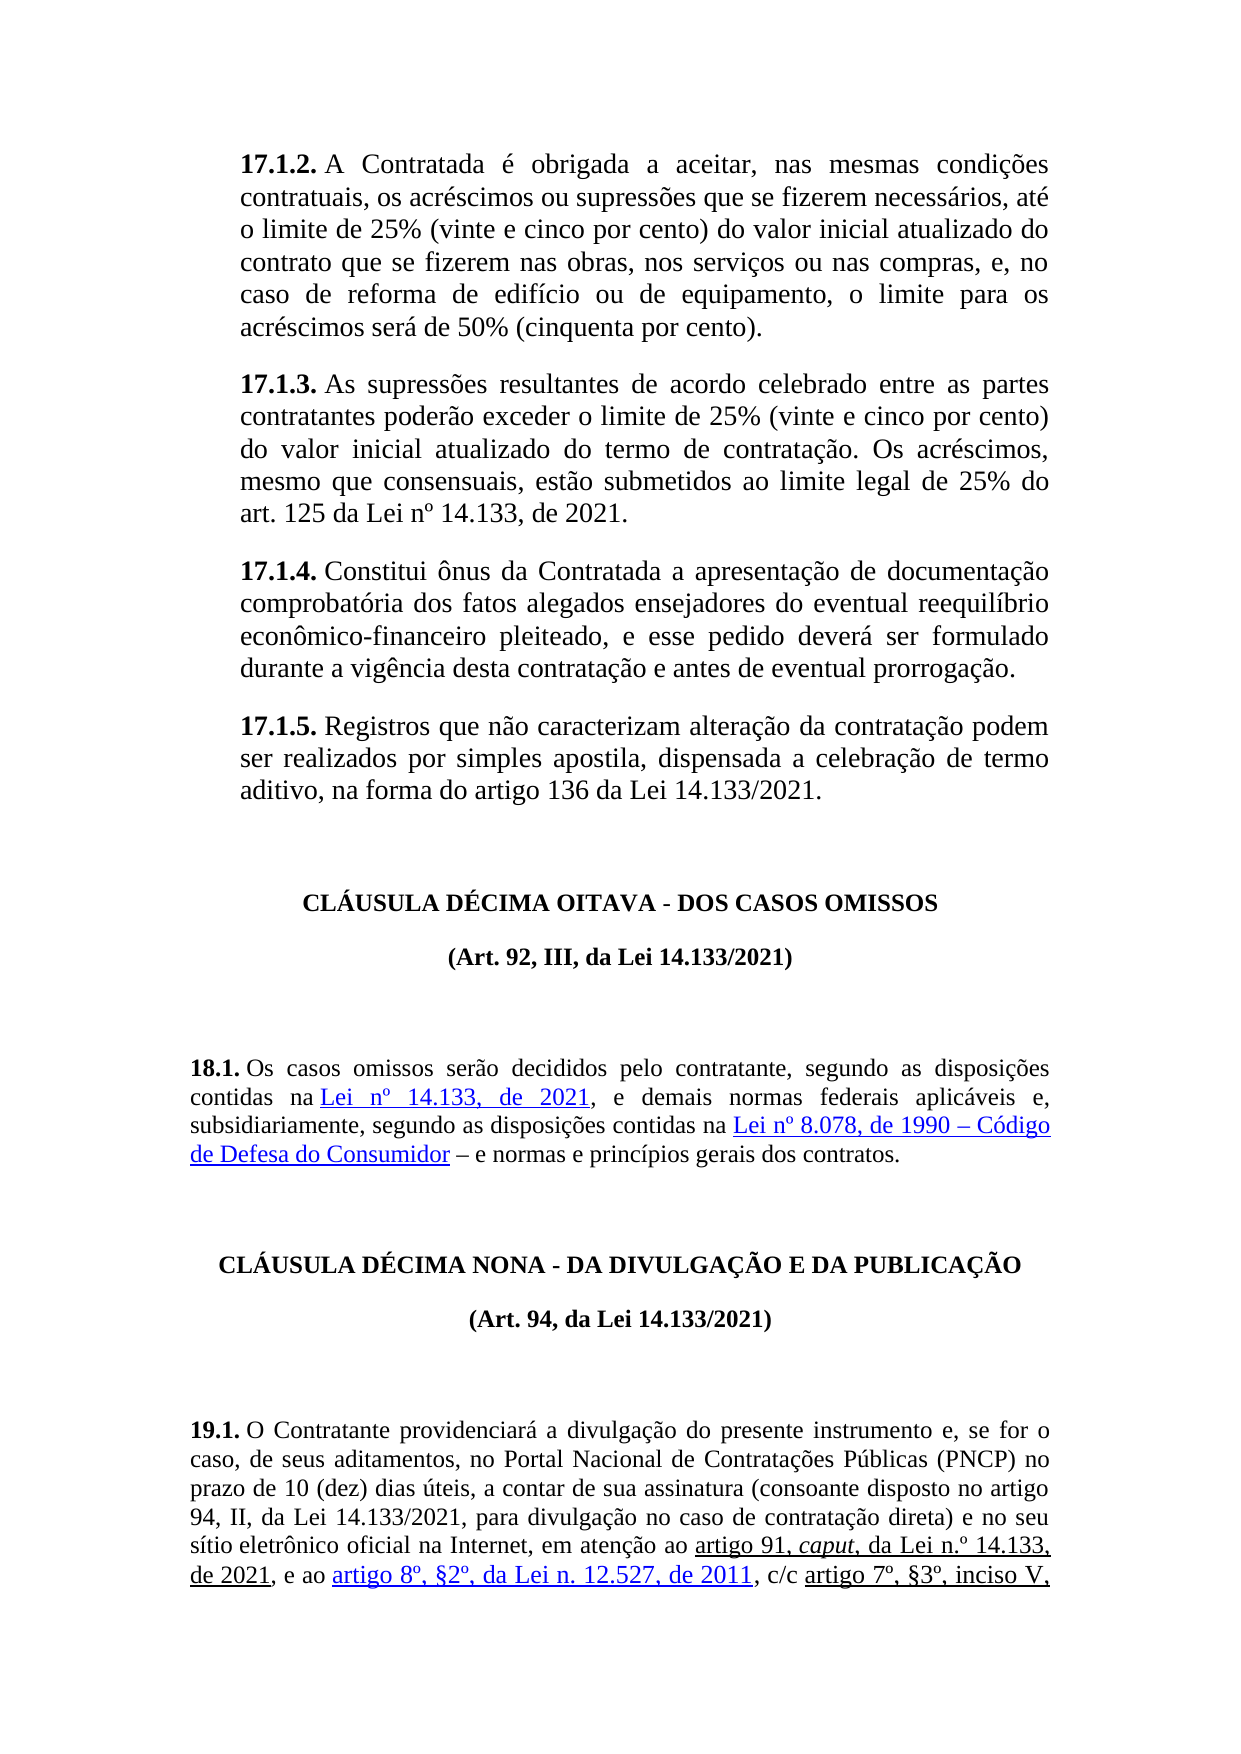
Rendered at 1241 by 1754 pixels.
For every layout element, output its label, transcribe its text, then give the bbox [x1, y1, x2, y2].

text 17.1.5. Registros que não caracterizam alteração da contratação podem ser realizados por simples apostila, dispensada a celebração de termo aditivo, na forma do artigo 136 da Lei 14.133/2021. [240, 708, 1051, 806]
text CLÁUSULA DÉCIMA NONA - DA DIVULGAÇÃO E DA PUBLICAÇÃO [190, 1250, 1051, 1279]
text 18.1. Os casos omissos serão decididos pelo contratante, segundo as disposições contidas na Lei nº 14.133, de 2021, e demais normas federais aplicáveis e, subsidiariamente, segundo as disposições contidas na Lei nº 8.078, de 1990 – Código de Defesa do Consumidor – e normas e princípios gerais dos contratos. [190, 1053, 1051, 1168]
text CLÁUSULA DÉCIMA OITAVA - DOS CASOS OMISSOS [190, 888, 1051, 917]
text 17.1.2. A Contratada é obrigada a aceitar, nas mesmas condições contratuais, os acréscimos ou supressões que se fizerem necessários, até o limite de 25% (vinte e cinco por cento) do valor inicial atualizado do contrato que se fizerem nas obras, nos serviços ou nas compras, e, no caso de reforma de edifício ou de equipamento, o limite para os acréscimos será de 50% (cinquenta por cento). [240, 148, 1051, 342]
text (Art. 94, da Lei 14.133/2021) [190, 1304, 1051, 1333]
text 19.1. O Contratante providenciará a divulgação do presente instrumento e, se for o caso, de seus aditamentos, no Portal Nacional de Contratações Públicas (PNCP) no prazo de 10 (dez) dias úteis, a contar de sua assinatura (consoante disposto no artigo 94, II, da Lei 14.133/2021, para divulgação no caso de contratação direta) e no seu sítio eletrônico oficial na Internet, em atenção ao artigo 91, caput, da Lei n.º 14.133, de 2021, e ao artigo 8º, §2º, da Lei n. 12.527, de 2011, c/c artigo 7º, §3º, inciso V, [190, 1415, 1051, 1589]
text 17.1.3. As supressões resultantes de acordo celebrado entre as partes contratantes poderão exceder o limite de 25% (vinte e cinco por cento) do valor inicial atualizado do termo de contratação. Os acréscimos, mesmo que consensuais, estão submetidos ao limite legal de 25% do art. 125 da Lei nº 14.133, de 2021. [240, 367, 1051, 529]
text (Art. 92, III, da Lei 14.133/2021) [190, 942, 1051, 971]
text 17.1.4. Constitui ônus da Contratada a apresentação de documentação comprobatória dos fatos alegados ensejadores do eventual reequilíbrio econômico-financeiro pleiteado, e esse pedido deverá ser formulado durante a vigência desta contratação e antes de eventual prorrogação. [240, 554, 1051, 683]
